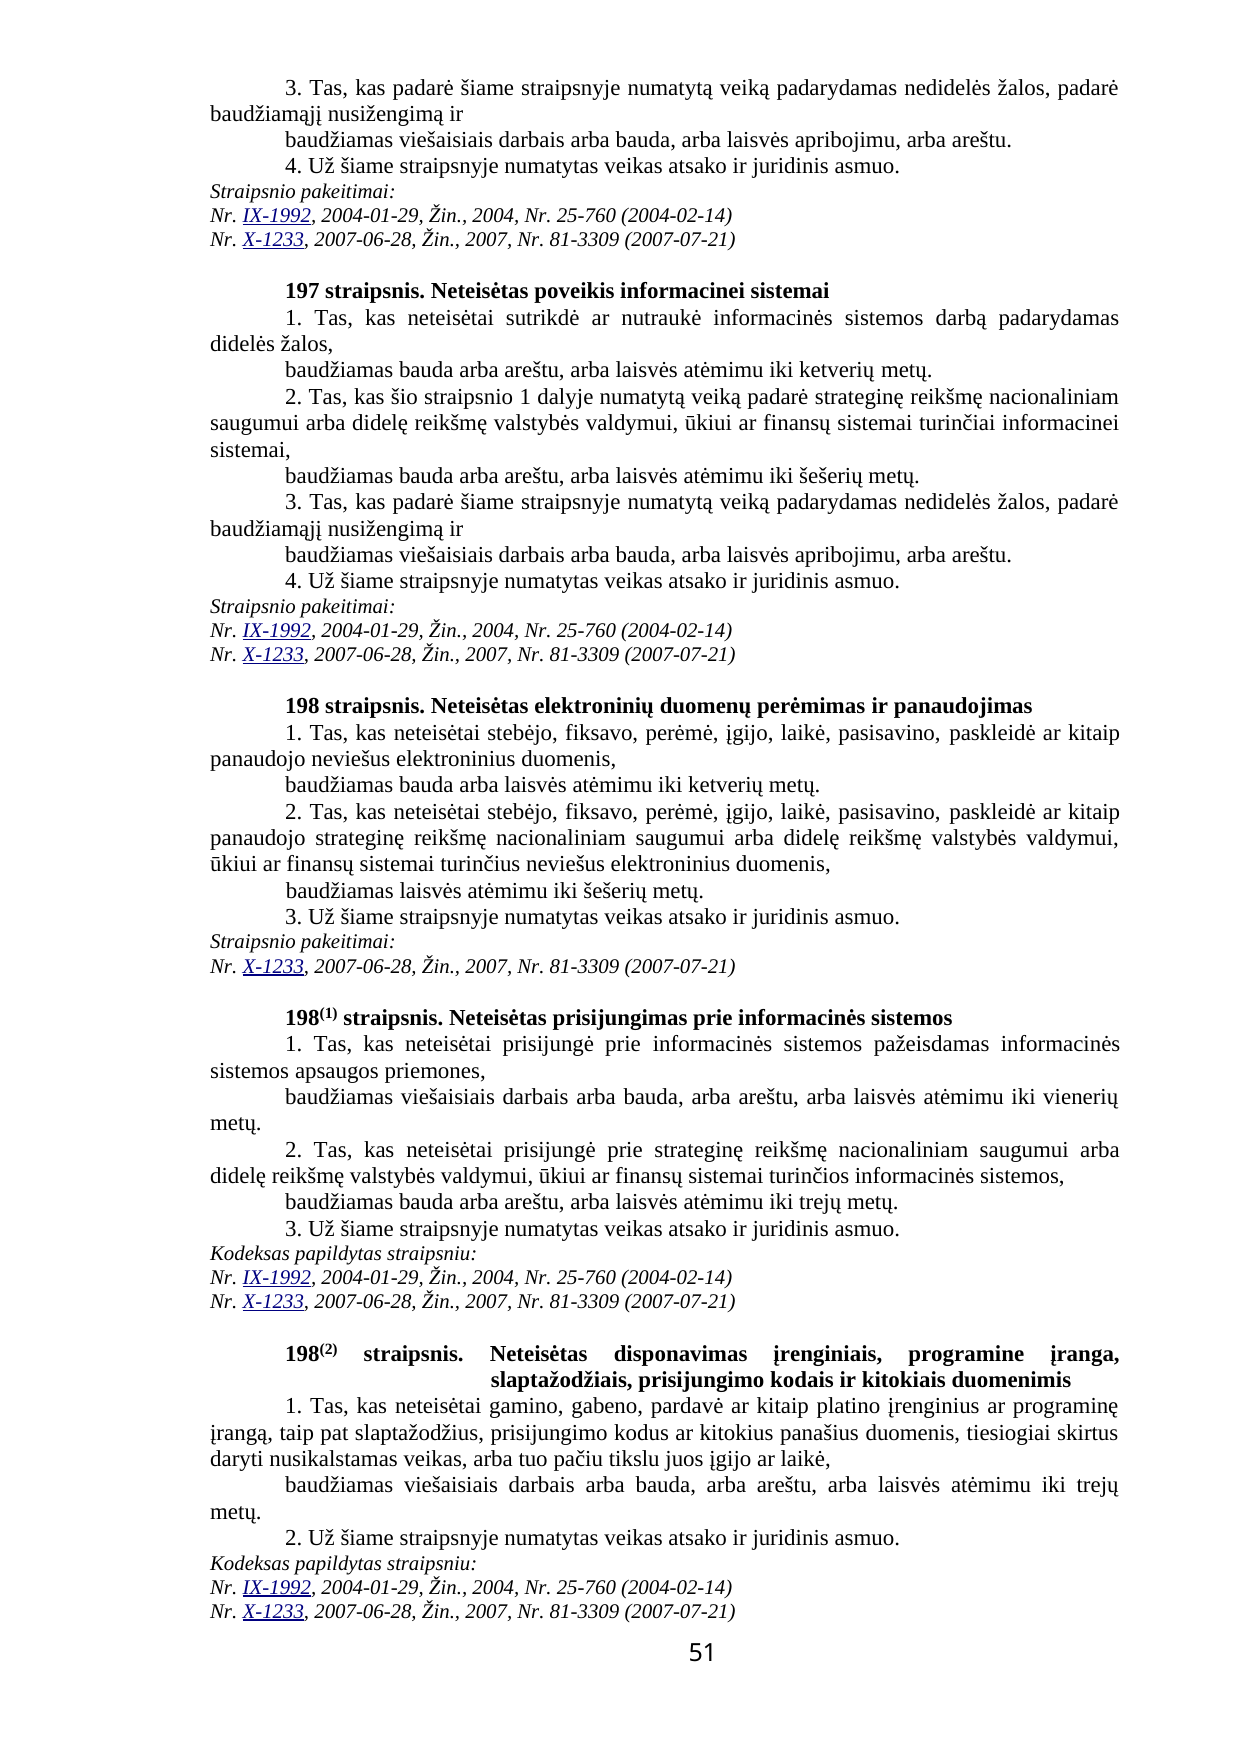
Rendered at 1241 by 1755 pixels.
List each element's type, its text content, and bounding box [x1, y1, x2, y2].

text baudžiamas viešaisiais darbais arba bauda, arba laisvės apribojimu, arba areštu. [210, 541, 1120, 567]
text Nr. X-1233, 2007-06-28, Žin., 2007, Nr. 81-3309 (2007-07-21) [210, 1289, 1120, 1313]
text 1. Tas, kas neteisėtai gamino, gabeno, pardavė ar kitaip platino įrenginius ar programinę įrangą, taip pat slaptažodžius, prisijungimo kodus ar kitokius panašius duomenis, tiesiogiai skirtus daryti nusikalstamas veikas, arba tuo pačiu tikslu juos įgijo ar laikė, [210, 1392, 1120, 1471]
text baudžiamas viešaisiais darbais arba bauda, arba laisvės apribojimu, arba areštu. [210, 126, 1120, 153]
text Kodeksas papildytas straipsniu: [210, 1551, 1120, 1574]
text 2. Tas, kas neteisėtai stebėjo, fiksavo, perėmė, įgijo, laikė, pasisavino, paskleidė ar kitaip panaudojo strateginę reikšmę nacionaliniam saugumui arba didelę reikšmę valstybės valdymui, ūkiui ar finansų sistemai turinčius neviešus elektroninius duomenis, [210, 798, 1120, 877]
text Straipsnio pakeitimai: [210, 594, 1120, 618]
text baudžiamas laisvės atėmimu iki šešerių metų. [210, 877, 1106, 903]
text 198(2) straipsnis. Neteisėtas disponavimas įrenginiais, programine įranga, slaptažodžiais, prisijungimo kodais ir kitokiais duomenimis [285, 1340, 1120, 1392]
text 1. Tas, kas neteisėtai sutrikdė ar nutraukė informacinės sistemos darbą padarydamas didelės žalos, [210, 304, 1120, 357]
text baudžiamas viešaisiais darbais arba bauda, arba areštu, arba laisvės atėmimu iki trejų metų. [210, 1471, 1120, 1524]
text 1. Tas, kas neteisėtai stebėjo, fiksavo, perėmė, įgijo, laikė, pasisavino, paskleidė ar kitaip panaudojo neviešus elektroninius duomenis, [210, 719, 1120, 771]
text Nr. IX-1992, 2004-01-29, Žin., 2004, Nr. 25-760 (2004-02-14) [210, 203, 1120, 227]
text 2. Už šiame straipsnyje numatytas veikas atsako ir juridinis asmuo. [210, 1524, 1120, 1551]
text baudžiamas viešaisiais darbais arba bauda, arba areštu, arba laisvės atėmimu iki vienerių metų. [210, 1083, 1120, 1136]
text Nr. X-1233, 2007-06-28, Žin., 2007, Nr. 81-3309 (2007-07-21) [210, 642, 1120, 666]
text 198 straipsnis. Neteisėtas elektroninių duomenų perėmimas ir panaudojimas [210, 692, 1120, 719]
text baudžiamas bauda arba areštu, arba laisvės atėmimu iki šešerių metų. [210, 462, 1120, 488]
text Nr. X-1233, 2007-06-28, Žin., 2007, Nr. 81-3309 (2007-07-21) [210, 953, 1120, 978]
text 3. Už šiame straipsnyje numatytas veikas atsako ir juridinis asmuo. [210, 903, 1120, 929]
text Nr. IX-1992, 2004-01-29, Žin., 2004, Nr. 25-760 (2004-02-14) [210, 1265, 1120, 1289]
text 4. Už šiame straipsnyje numatytas veikas atsako ir juridinis asmuo. [210, 567, 1120, 594]
text 2. Tas, kas neteisėtai prisijungė prie strateginę reikšmę nacionaliniam saugumui arba didelę reikšmę valstybės valdymui, ūkiui ar finansų sistemai turinčios informacinės sistemos, [210, 1136, 1120, 1188]
text baudžiamas bauda arba areštu, arba laisvės atėmimu iki ketverių metų. [210, 357, 1120, 383]
text Straipsnio pakeitimai: [210, 929, 1120, 953]
text Nr. IX-1992, 2004-01-29, Žin., 2004, Nr. 25-760 (2004-02-14) [210, 618, 1120, 642]
text Nr. IX-1992, 2004-01-29, Žin., 2004, Nr. 25-760 (2004-02-14) [210, 1574, 1120, 1599]
text 3. Tas, kas padarė šiame straipsnyje numatytą veiką padarydamas nedidelės žalos, padarė baudžiamąjį nusižengimą ir [210, 488, 1120, 541]
text 3. Už šiame straipsnyje numatytas veikas atsako ir juridinis asmuo. [210, 1215, 1120, 1241]
text Nr. X-1233, 2007-06-28, Žin., 2007, Nr. 81-3309 (2007-07-21) [210, 1599, 1120, 1623]
text baudžiamas bauda arba areštu, arba laisvės atėmimu iki trejų metų. [210, 1188, 1120, 1215]
text baudžiamas bauda arba laisvės atėmimu iki ketverių metų. [210, 771, 1120, 798]
text 3. Tas, kas padarė šiame straipsnyje numatytą veiką padarydamas nedidelės žalos, padarė baudžiamąjį nusižengimą ir [210, 73, 1120, 126]
text Straipsnio pakeitimai: [210, 179, 1120, 203]
text 198(1) straipsnis. Neteisėtas prisijungimas prie informacinės sistemos [210, 1004, 1120, 1030]
text Kodeksas papildytas straipsniu: [210, 1241, 1120, 1265]
text 2. Tas, kas šio straipsnio 1 dalyje numatytą veiką padarė strateginę reikšmę nacionaliniam saugumui arba didelę reikšmę valstybės valdymui, ūkiui ar finansų sistemai turinčiai informacinei sistemai, [210, 383, 1120, 462]
text 197 straipsnis. Neteisėtas poveikis informacinei sistemai [210, 277, 1120, 304]
text 1. Tas, kas neteisėtai prisijungė prie informacinės sistemos pažeisdamas informacinės sistemos apsaugos priemones, [210, 1030, 1120, 1083]
text 4. Už šiame straipsnyje numatytas veikas atsako ir juridinis asmuo. [210, 153, 1120, 179]
text Nr. X-1233, 2007-06-28, Žin., 2007, Nr. 81-3309 (2007-07-21) [210, 227, 1120, 251]
